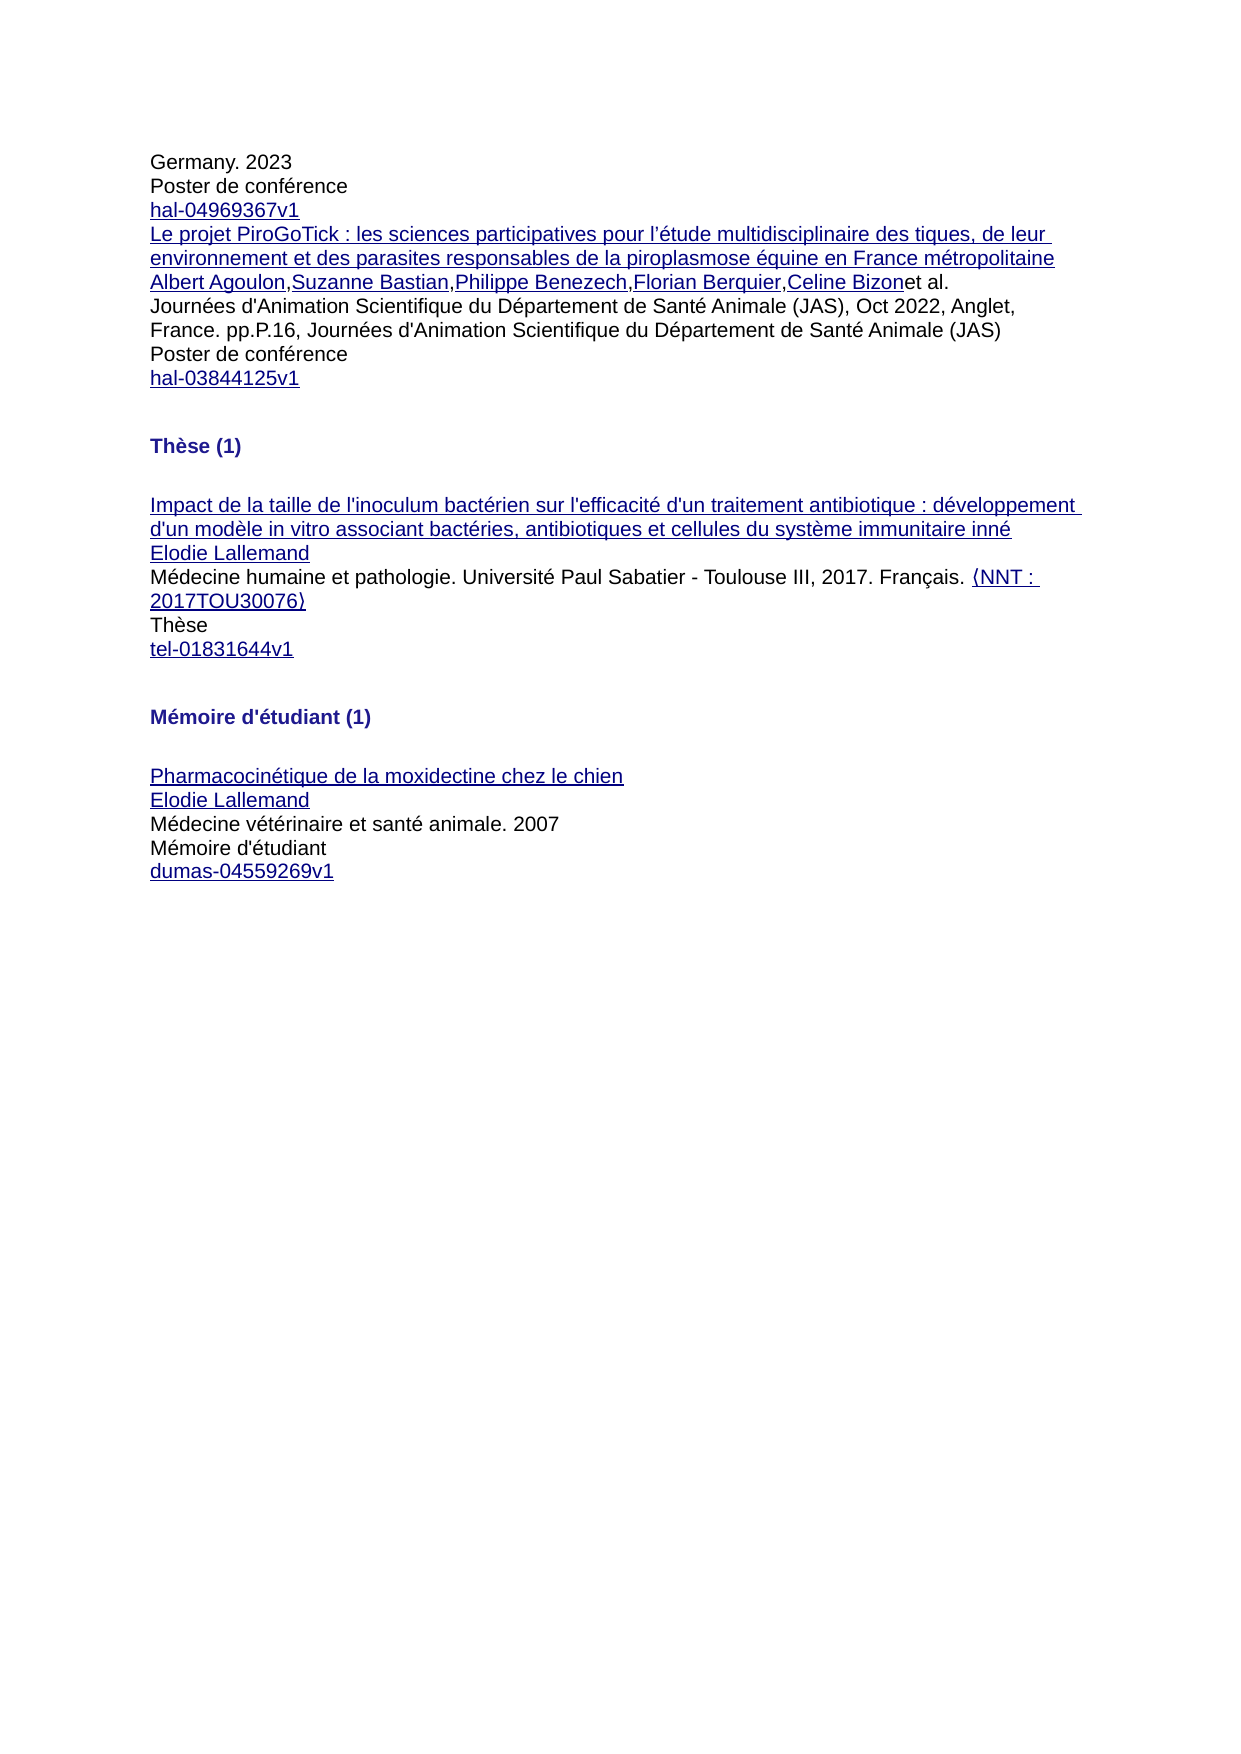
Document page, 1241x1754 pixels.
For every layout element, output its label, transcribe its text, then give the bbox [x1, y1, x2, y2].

table_header Germany. 2023 Poster de conférence hal-04969367v1 [150, 150, 1090, 222]
table_cell Le projet PiroGoTick : les sciences participatives pour l’étude multidisciplinaire des tiques, de leur environnement et des parasites responsables de la piroplasmose équine en France métropolitaine Albert Agoulon,Suzanne Bastian,Philippe Benezech,Florian Berquier,Celine Bizonet al. Journées d'Animation Scientifique du Département de Santé Animale (JAS), Oct 2022, Anglet, France. pp.P.16, Journées d'Animation Scientifique du Département de Santé Animale (JAS) Poster de conférence hal-03844125v1 [150, 222, 1090, 389]
table_header Pharmacocinétique de la moxidectine chez le chien Elodie Lallemand Médecine vétérinaire et santé animale. 2007 Mémoire d'étudiant dumas-04559269v1 [150, 764, 1090, 883]
table_header Impact de la taille de l'inoculum bactérien sur l'efficacité d'un traitement antibiotique : développement d'un modèle in vitro associant bactéries, antibiotiques et cellules du système immunitaire inné Elodie Lallemand Médecine humaine et pathologie. Université Paul Sabatier - Toulouse III, 2017. Français. ⟨NNT : 2017TOU30076⟩ Thèse tel-01831644v1 [150, 493, 1090, 660]
subtitle Mémoire d'étudiant (1) [150, 705, 1090, 729]
subtitle Thèse (1) [150, 434, 1090, 458]
